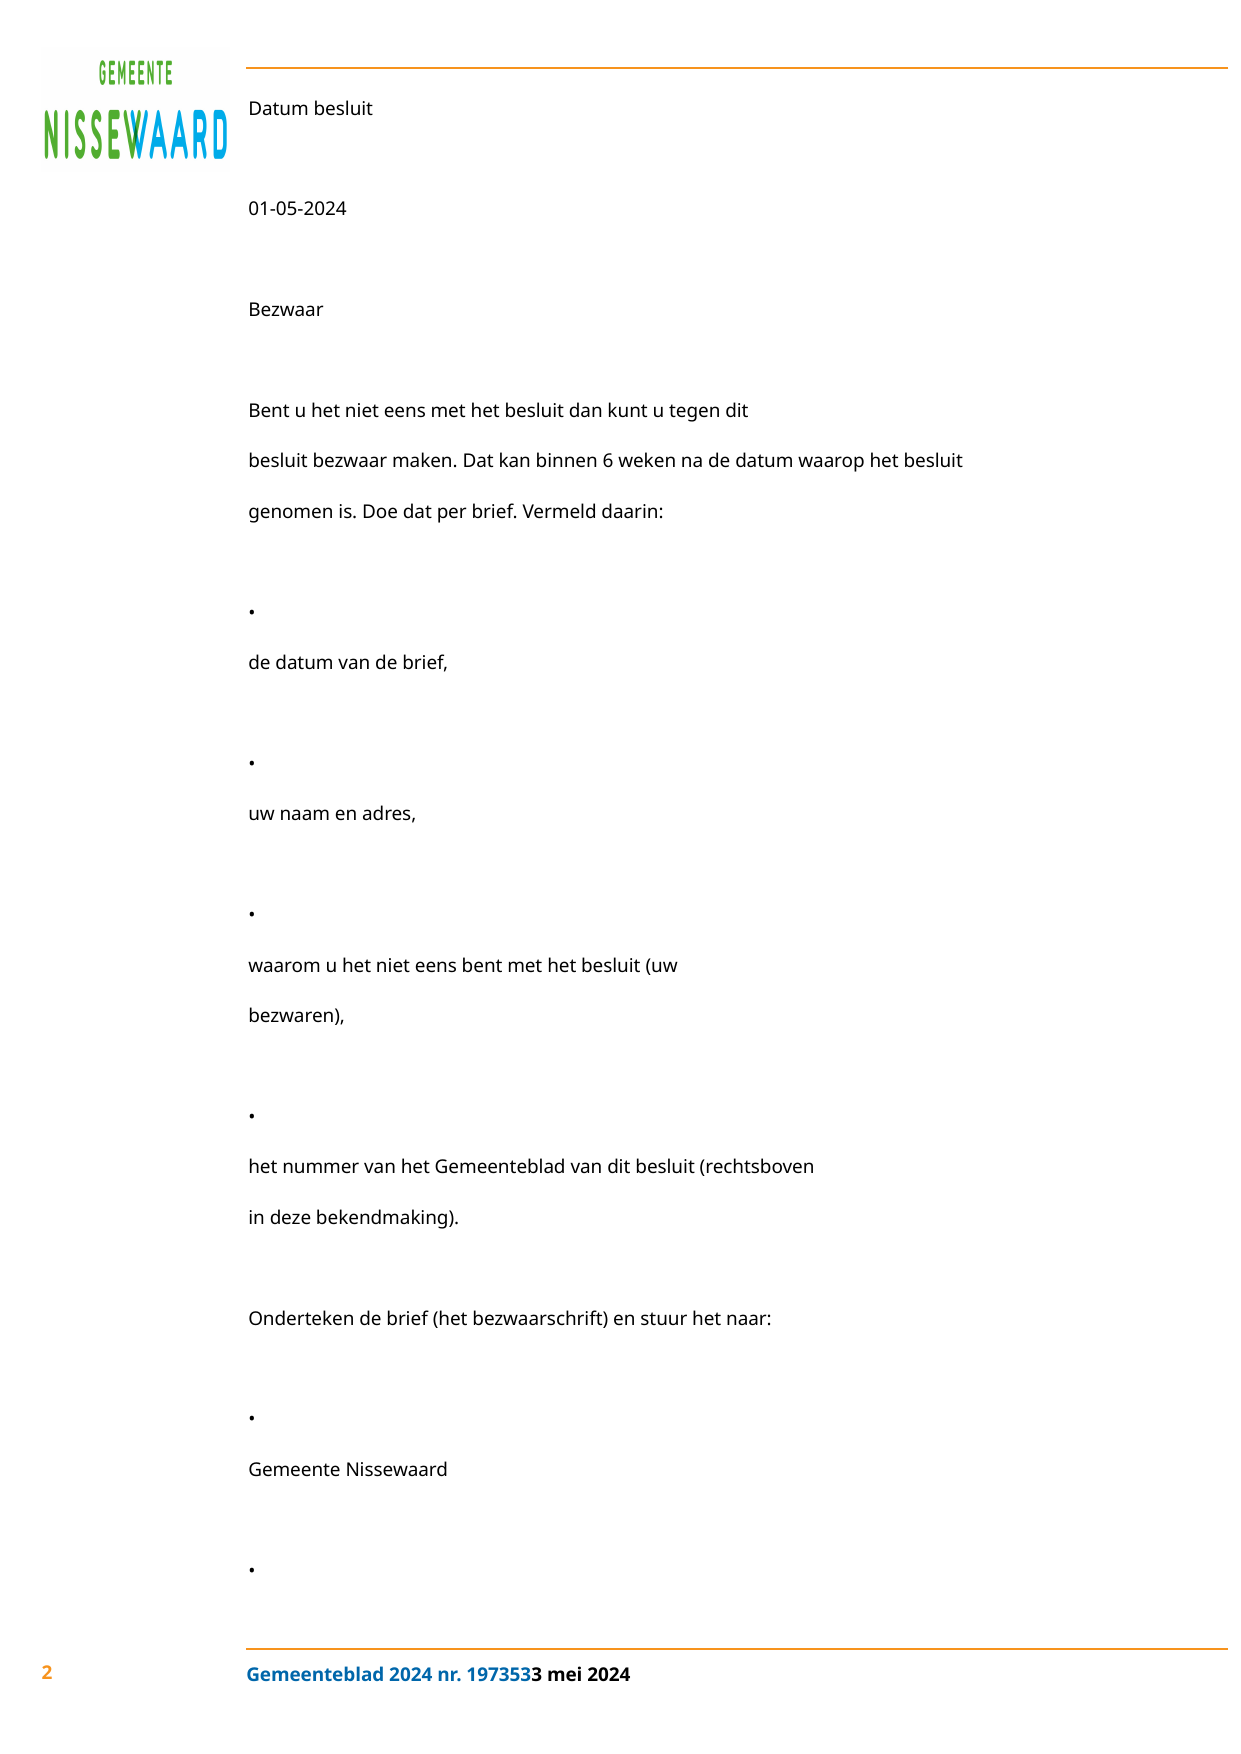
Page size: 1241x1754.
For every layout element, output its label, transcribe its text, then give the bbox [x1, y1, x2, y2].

text het nummer van het Gemeenteblad van dit besluit (rechtsboven [248, 1153, 1152, 1179]
text • [248, 599, 1152, 625]
text genomen is. Doe dat per brief. Vermeld daarin: [248, 498, 1152, 524]
text in deze bekendmaking). [248, 1204, 1152, 1230]
picture [41, 47, 231, 172]
text Onderteken de brief (het bezwaarschrift) en stuur het naar: [248, 1305, 1152, 1331]
text • [248, 1406, 1152, 1431]
text • [248, 901, 1152, 927]
text 01-05-2024 [248, 196, 1152, 221]
text • [248, 1103, 1152, 1129]
text • [248, 750, 1152, 776]
text Bent u het niet eens met het besluit dan kunt u tegen dit [248, 397, 1152, 423]
text Bezwaar [248, 296, 1152, 322]
text Datum besluit [248, 95, 1152, 121]
text Gemeente Nissewaard [248, 1456, 1152, 1482]
text bezwaren), [248, 1002, 1152, 1028]
text besluit bezwaar maken. Dat kan binnen 6 weken na de datum waarop het besluit [248, 448, 1152, 473]
text de datum van de brief, [248, 649, 1152, 675]
text • [248, 1557, 1152, 1583]
text uw naam en adres, [248, 801, 1152, 826]
text waarom u het niet eens bent met het besluit (uw [248, 952, 1152, 978]
